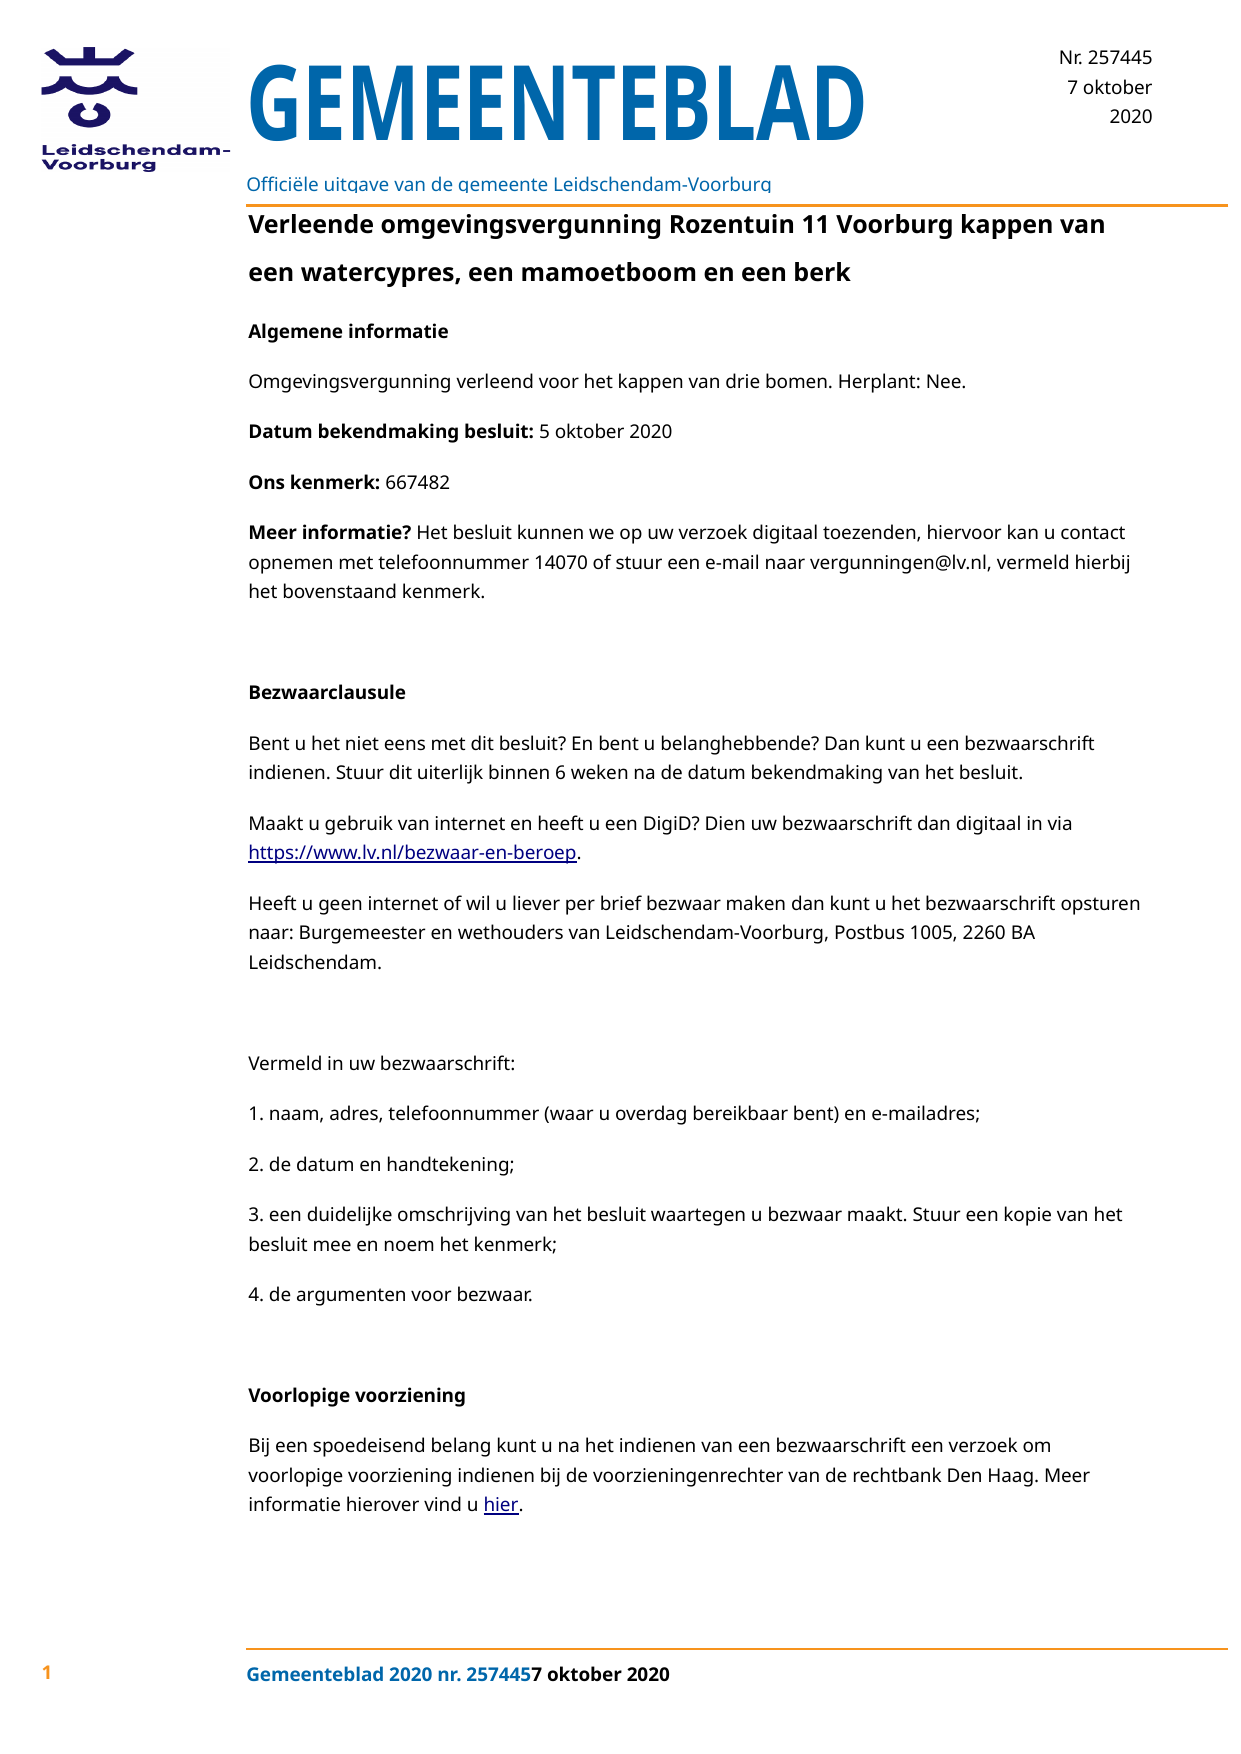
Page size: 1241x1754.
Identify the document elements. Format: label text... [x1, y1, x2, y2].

text 4. de argumenten voor bezwaar. [248, 1281, 1152, 1307]
text Maakt u gebruik van internet en heeft u een DigiD? Dien uw bezwaarschrift dan digitaal in via https://www.lv.nl/bezwaar-en-beroep. [248, 810, 1152, 865]
text Datum bekendmaking besluit: 5 oktober 2020 [248, 419, 1152, 444]
text Vermeld in uw bezwaarschrift: [248, 1050, 1152, 1076]
text Bent u het niet eens met dit besluit? En bent u belanghebbende? Dan kunt u een bezwaarschrift indienen. Stuur dit uiterlijk binnen 6 weken na de datum bekendmaking van het besluit. [248, 730, 1152, 785]
text Ons kenmerk: 667482 [248, 469, 1152, 495]
text 2. de datum en handtekening; [248, 1151, 1152, 1177]
text Omgevingsvergunning verleend voor het kappen van drie bomen. Herplant: Nee. [248, 368, 1152, 394]
text 1. naam, adres, telefoonnummer (waar u overdag bereikbaar bent) en e-mailadres; [248, 1100, 1152, 1126]
text Meer informatie? Het besluit kunnen we op uw verzoek digitaal toezenden, hiervoor kan u contact opnemen met telefoonnummer 14070 of stuur een e-mail naar vergunningen@lv.nl, vermeld hierbij het bovenstaand kenmerk. [248, 519, 1152, 604]
text Verleende omgevingsvergunning Rozentuin 11 Voorburg kappen van een watercypres, een mamoetboom en een berk [248, 207, 1152, 288]
text 3. een duidelijke omschrijving van het besluit waartegen u bezwaar maakt. Stuur een kopie van het besluit mee en noem het kenmerk; [248, 1201, 1152, 1257]
text Heeft u geen internet of wil u liever per brief bezwaar maken dan kunt u het bezwaarschrift opsturen naar: Burgemeester en wethouders van Leidschendam-Voorburg, Postbus 1005, 2260 BA Leidschendam. [248, 890, 1152, 975]
text Algemene informatie [248, 318, 1152, 344]
text Voorlopige voorziening [248, 1382, 1152, 1408]
text Bezwaarclausule [248, 679, 1152, 705]
text Bij een spoedeisend belang kunt u na het indienen van een bezwaarschrift een verzoek om voorlopige voorziening indienen bij de voorzieningenrechter van de rechtbank Den Haag. Meer informatie hierover vind u hier. [248, 1432, 1152, 1517]
picture [41, 47, 231, 172]
